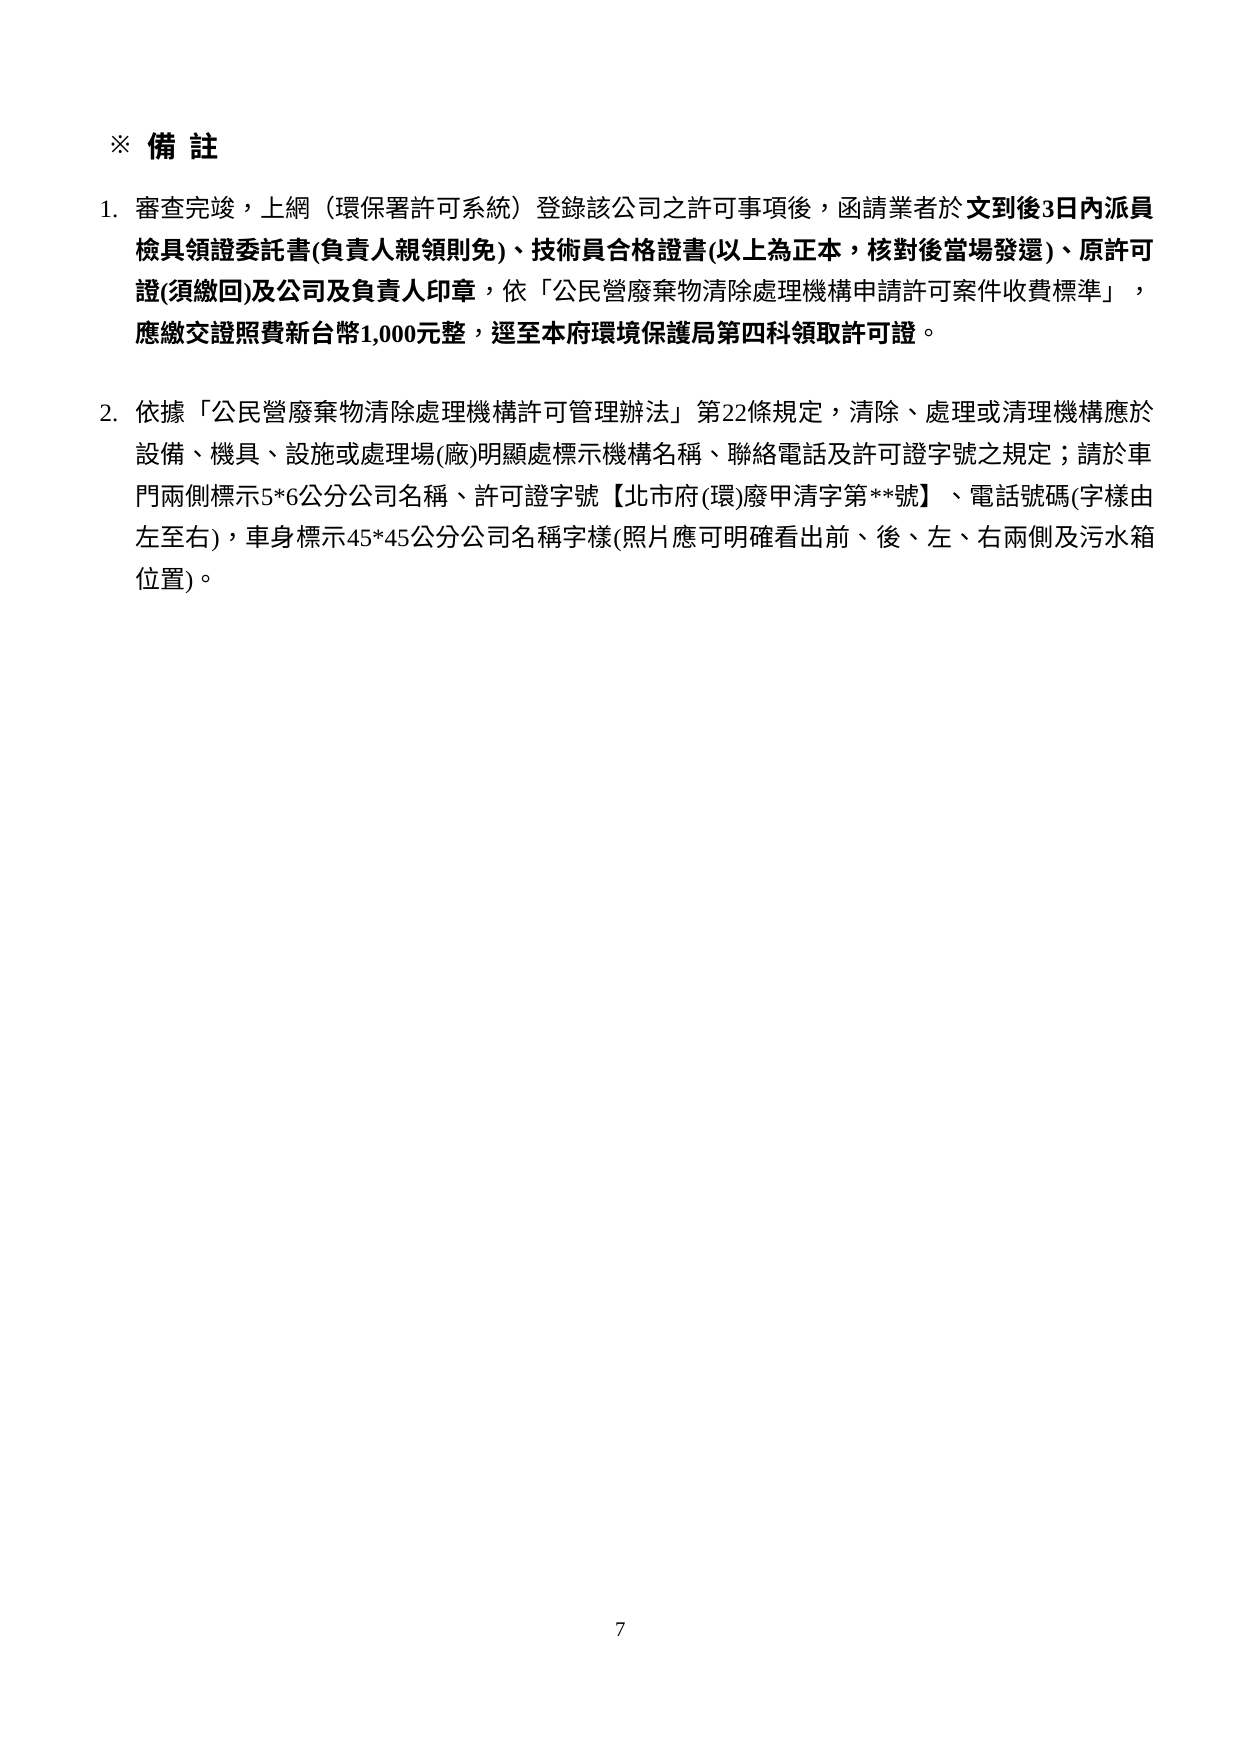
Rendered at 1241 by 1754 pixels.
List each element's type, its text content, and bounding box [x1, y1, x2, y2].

list 依據「公民營廢棄物清除處理機構許可管理辦法」第22條規定，清除、處理或清理機構應於設備、機具、設施或處理場(廠)明顯處標示機構名稱、聯絡電話及許可證字號之規定；請於車門兩側標示5*6公分公司名稱、許可證字號【北市府(環)廢甲清字第**號】、電話號碼(字樣由左至右)，車身標示45*45公分公司名稱字樣(照片應可明確看出前、後、左、右兩側及污水箱位置)。 [99, 388, 1155, 597]
list 審查完竣，上網（環保署許可系統）登錄該公司之許可事項後，函請業者於文到後3日內派員檢具領證委託書(負責人親領則免)、技術員合格證書(以上為正本，核對後當場發還)、原許可證(須繳回)及公司及負責人印章，依「公民營廢棄物清除處理機構申請許可案件收費標準」，應繳交證照費新台幣1,000元整，逕至本府環境保護局第四科領取許可證。 [99, 184, 1155, 351]
text ※備註 [99, 103, 1141, 165]
